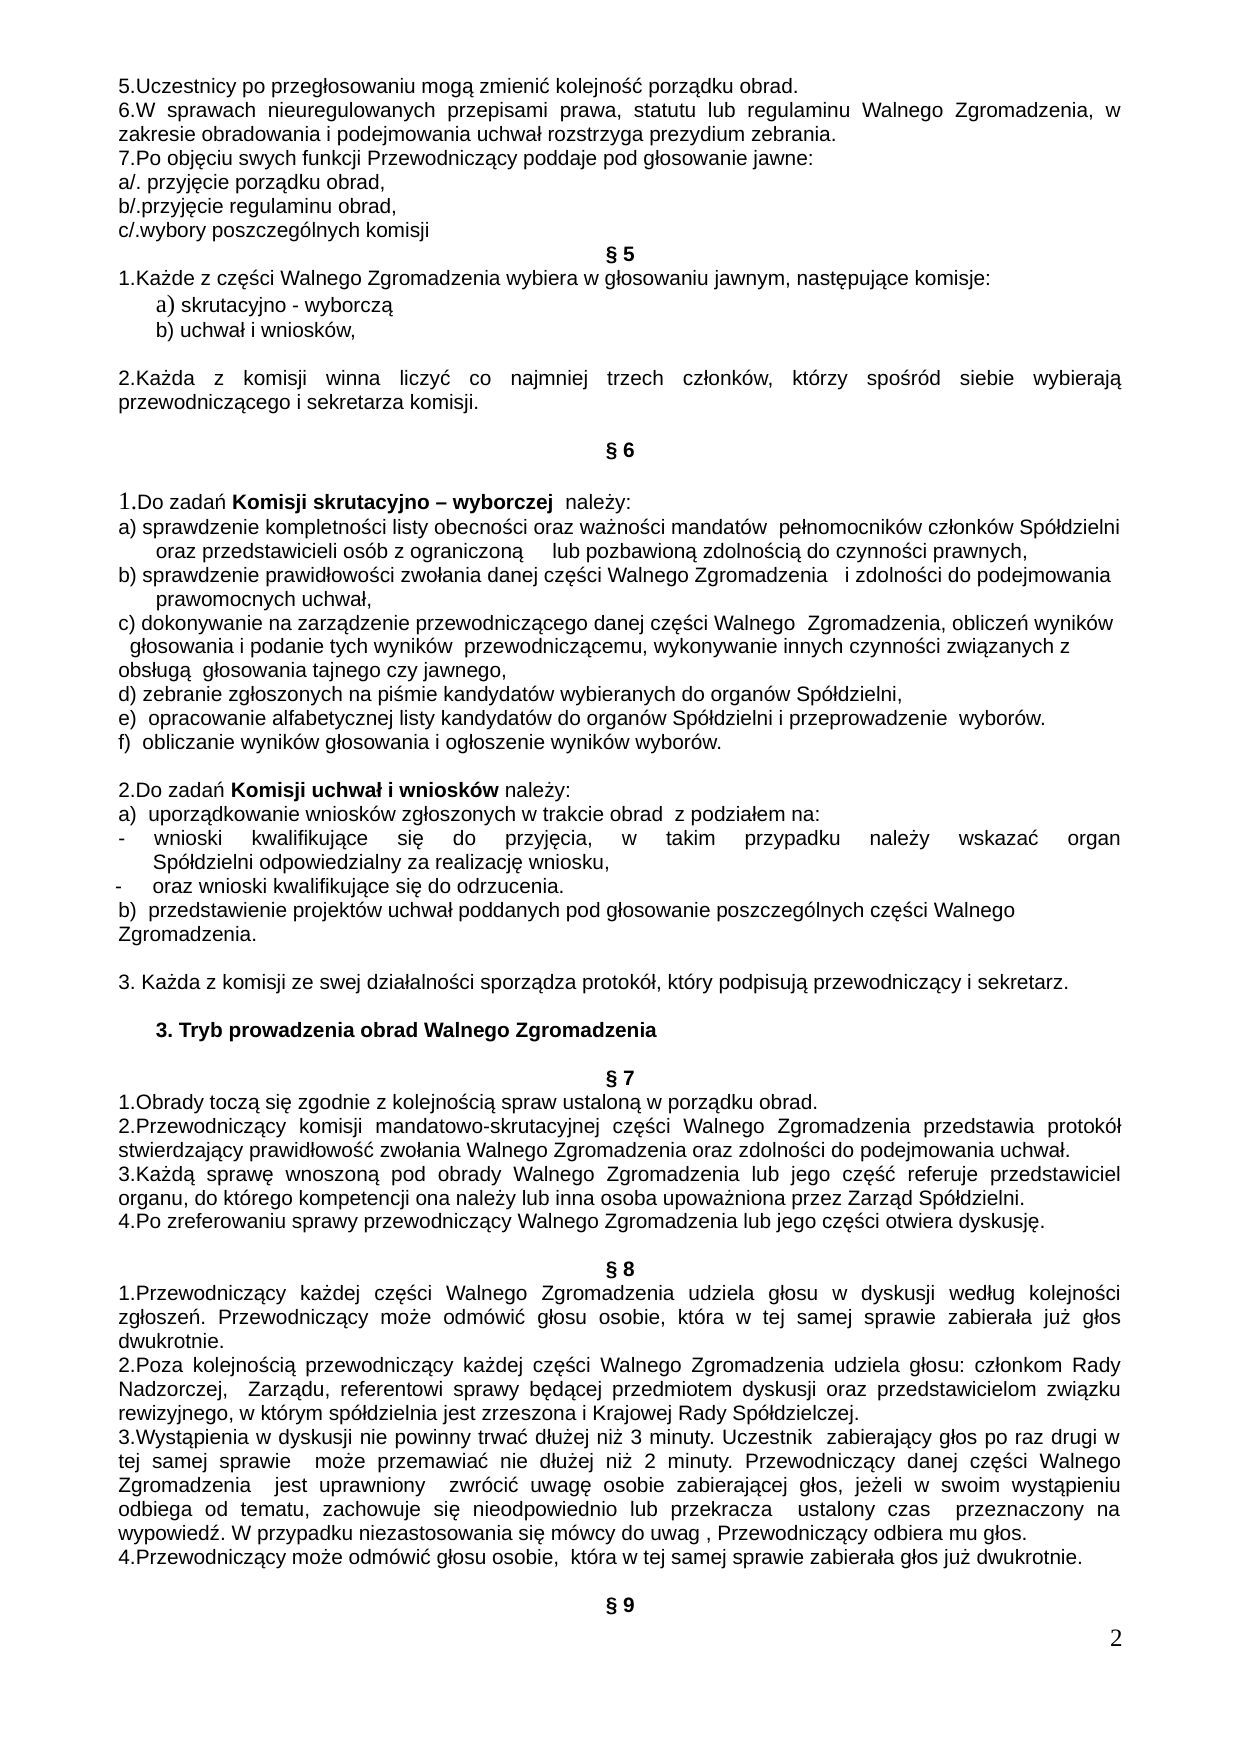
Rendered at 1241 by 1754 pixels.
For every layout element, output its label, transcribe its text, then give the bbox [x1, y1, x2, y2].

list - wnioski kwalifikujące się do przyjęcia, w takim przypadku należy wskazać organ Spółdzielni odpowiedzialny za realizację wniosku, [118, 826, 1122, 874]
text f) obliczanie wyników głosowania i ogłoszenie wyników wyborów. [118, 730, 1122, 754]
text b) przedstawienie projektów uchwał poddanych pod głosowanie poszczególnych części Walnego Zgromadzenia. [118, 898, 1122, 946]
text b/.przyjęcie regulaminu obrad, [118, 193, 1122, 217]
text § 6 [118, 438, 1122, 462]
list Każde z części Walnego Zgromadzenia wybiera w głosowaniu jawnym, następujące komisje: [118, 265, 1122, 289]
list głosowania i podanie tych wyników przewodniczącemu, wykonywanie innych czynności związanych z obsługą głosowania tajnego czy jawnego, [118, 634, 1122, 682]
list uchwał i wniosków, [156, 318, 1122, 342]
list Każdą sprawę wnoszoną pod obrady Walnego Zgromadzenia lub jego część referuje przedstawiciel organu, do którego kompetencji ona należy lub inna osoba upoważniona przez Zarząd Spółdzielni. [118, 1161, 1122, 1209]
list Do zadań Komisji skrutacyjno – wyborczej należy: [118, 486, 1122, 514]
text § 8 [118, 1257, 1122, 1281]
list e) opracowanie alfabetycznej listy kandydatów do organów Spółdzielni i przeprowadzenie wyborów. [118, 706, 1122, 730]
list 3. Każda z komisji ze swej działalności sporządza protokół, który podpisują przewodniczący i sekretarz. [118, 970, 1122, 994]
list Po zreferowaniu sprawy przewodniczący Walnego Zgromadzenia lub jego części otwiera dyskusję. [118, 1209, 1122, 1233]
list c) dokonywanie na zarządzenie przewodniczącego danej części Walnego Zgromadzenia, obliczeń wyników [118, 610, 1122, 634]
list Obrady toczą się zgodnie z kolejnością spraw ustaloną w porządku obrad. [118, 1089, 1122, 1113]
text a/. przyjęcie porządku obrad, [118, 169, 1122, 193]
list Każda z komisji winna liczyć co najmniej trzech członków, którzy spośród siebie wybierają przewodniczącego i sekretarza komisji. [118, 366, 1122, 414]
text § 9 [118, 1593, 1122, 1617]
text § 7 [118, 1066, 1122, 1089]
list Poza kolejnością przewodniczący każdej części Walnego Zgromadzenia udziela głosu: członkom Rady Nadzorczej, Zarządu, referentowi sprawy będącej przedmiotem dyskusji oraz przedstawicielom związku rewizyjnego, w którym spółdzielnia jest zrzeszona i Krajowej Rady Spółdzielczej. [118, 1353, 1122, 1425]
text a) uporządkowanie wniosków zgłoszonych w trakcie obrad z podziałem na: [118, 802, 1122, 826]
list Przewodniczący każdej części Walnego Zgromadzenia udziela głosu w dyskusji według kolejności zgłoszeń. Przewodniczący może odmówić głosu osobie, która w tej samej sprawie zabierała już głos dwukrotnie. [118, 1281, 1122, 1353]
list skrutacyjno - wyborczą [156, 289, 1122, 318]
list Wystąpienia w dyskusji nie powinny trwać dłużej niż 3 minuty. Uczestnik zabierający głos po raz drugi w tej samej sprawie może przemawiać nie dłużej niż 2 minuty. Przewodniczący danej części Walnego Zgromadzenia jest uprawniony zwrócić uwagę osobie zabierającej głos, jeżeli w swoim wystąpieniu odbiega od tematu, zachowuje się nieodpowiednio lub przekracza ustalony czas przeznaczony na wypowiedź. W przypadku niezastosowania się mówcy do uwag , Przewodniczący odbiera mu głos. [118, 1425, 1122, 1545]
list Przewodniczący komisji mandatowo-skrutacyjnej części Walnego Zgromadzenia przedstawia protokół stwierdzający prawidłowość zwołania Walnego Zgromadzenia oraz zdolności do podejmowania uchwał. [118, 1113, 1122, 1161]
text § 5 [118, 241, 1122, 265]
list d) zebranie zgłoszonych na piśmie kandydatów wybieranych do organów Spółdzielni, [118, 682, 1122, 706]
list 2.Do zadań Komisji uchwał i wniosków należy: [118, 778, 1122, 802]
list Po objęciu swych funkcji Przewodniczący poddaje pod głosowanie jawne: [118, 146, 1122, 169]
text b) sprawdzenie prawidłowości zwołania danej części Walnego Zgromadzenia i zdolności do podejmowania prawomocnych uchwał, [118, 562, 1122, 610]
text 3. Tryb prowadzenia obrad Walnego Zgromadzenia [156, 1018, 1122, 1042]
list Uczestnicy po przegłosowaniu mogą zmienić kolejność porządku obrad. [118, 74, 1122, 98]
text c/.wybory poszczególnych komisji [118, 217, 1122, 241]
list Przewodniczący może odmówić głosu osobie, która w tej samej sprawie zabierała głos już dwukrotnie. [118, 1545, 1122, 1569]
list - oraz wnioski kwalifikujące się do odrzucenia. [115, 874, 1122, 898]
text a) sprawdzenie kompletności listy obecności oraz ważności mandatów pełnomocników członków Spółdzielni oraz przedstawicieli osób z ograniczoną lub pozbawioną zdolnością do czynności prawnych, [118, 514, 1122, 562]
list W sprawach nieuregulowanych przepisami prawa, statutu lub regulaminu Walnego Zgromadzenia, w zakresie obradowania i podejmowania uchwał rozstrzyga prezydium zebrania. [118, 98, 1122, 146]
